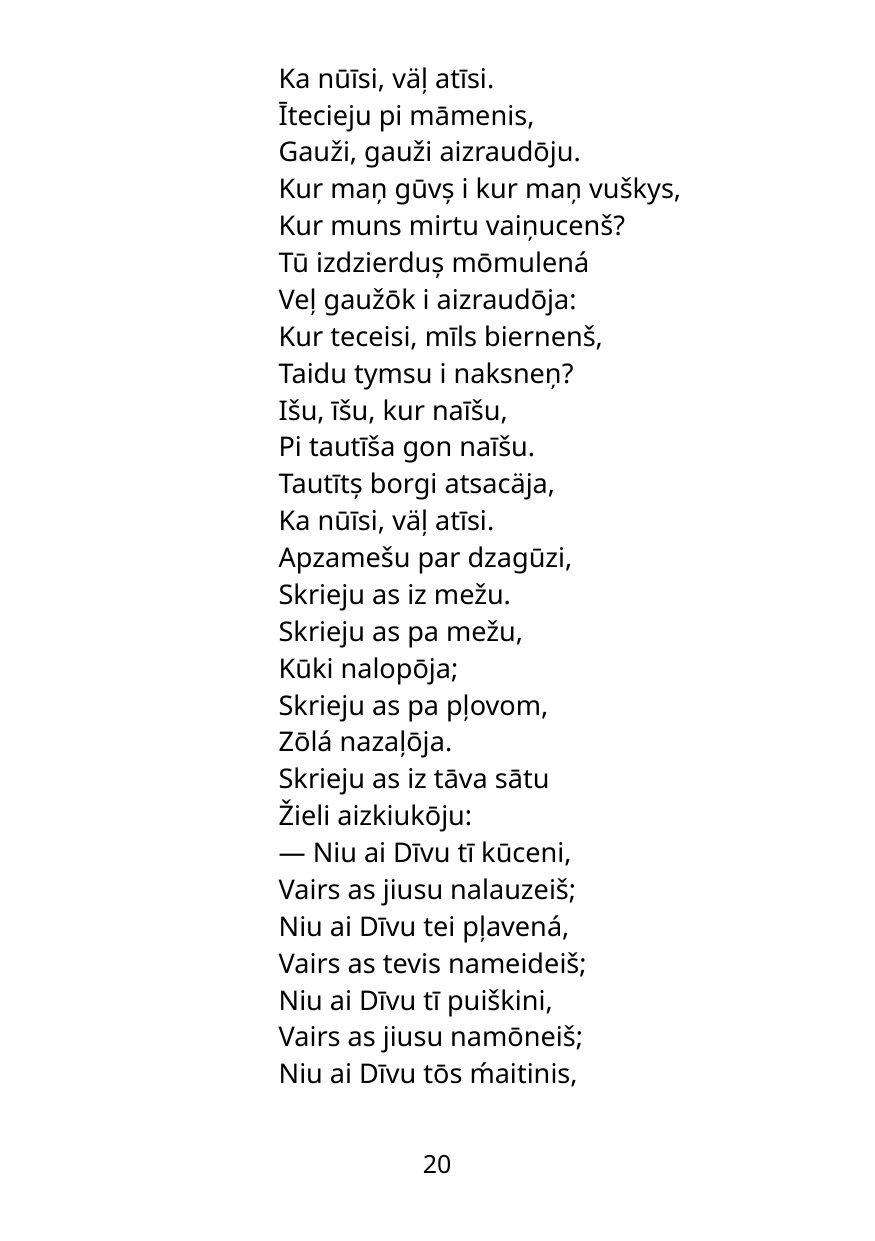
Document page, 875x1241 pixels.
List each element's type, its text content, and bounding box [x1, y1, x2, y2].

text Kur teceisi, mīls biernenš, [236, 317, 815, 354]
text Kūki nalopōja; [236, 649, 815, 686]
text Skrieju as iz tāva sātu [236, 760, 815, 797]
text Vairs as jiusu nalauzeiš; [236, 870, 815, 907]
text Tū izdzierduș mōmulená [236, 243, 815, 280]
text Ka nūīsi, väļ atīsi. [236, 59, 815, 96]
text Žieli aizkiukōju: [236, 797, 815, 833]
text Veļ gaužōk i aizraudōja: [236, 280, 815, 317]
text Zōlá nazaļōja. [236, 723, 815, 760]
text Skrieju as pa mežu, [236, 612, 815, 649]
text — Niu ai Dīvu tī kūceni, [236, 833, 815, 870]
text Ītecieju pi māmenis, [236, 96, 815, 133]
text Kur muns mirtu vaiņucenš? [236, 207, 815, 243]
text Vairs as jiusu namōneiš; [236, 1018, 815, 1055]
text Skrieju as iz mežu. [236, 575, 815, 612]
text Apzamešu par dzagūzi, [236, 538, 815, 575]
text Taidu tymsu i naksneņ? [236, 354, 815, 391]
text Gauži, gauži aizraudōju. [236, 133, 815, 170]
text Niu ai Dīvu tōs ḿaitinis, [236, 1055, 815, 1092]
text Pi tautīša gon naīšu. [236, 428, 815, 465]
text Niu ai Dīvu tī puiškini, [236, 981, 815, 1018]
text Išu, īšu, kur naīšu, [236, 391, 815, 428]
text Niu ai Dīvu tei pļavená, [236, 907, 815, 944]
text Ka nūīsi, väļ atīsi. [236, 502, 815, 538]
text Kur maņ gūvș i kur maņ vuškys, [236, 170, 815, 207]
text Skrieju as pa pļovom, [236, 686, 815, 723]
text Vairs as tevis nameideiš; [236, 944, 815, 981]
text Tautītș borgi atsacäja, [236, 465, 815, 502]
